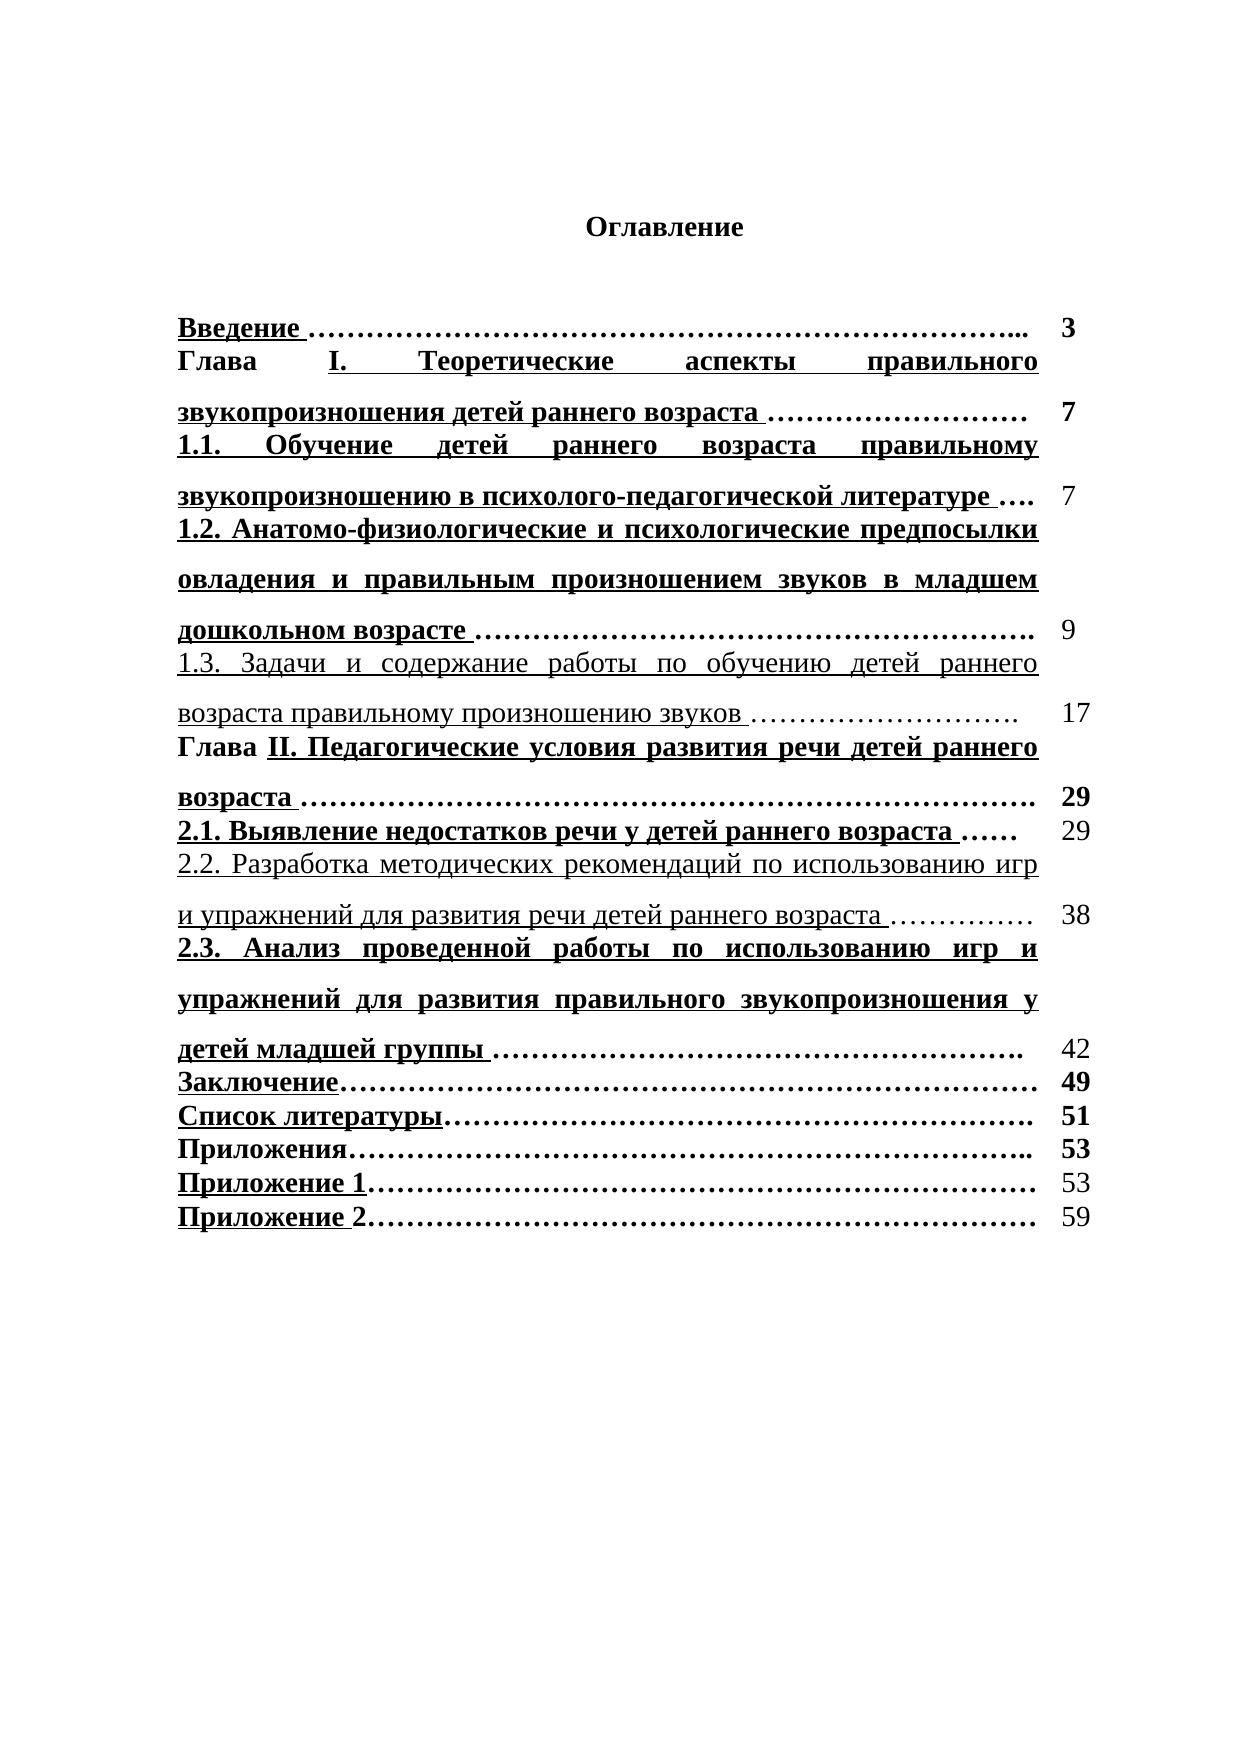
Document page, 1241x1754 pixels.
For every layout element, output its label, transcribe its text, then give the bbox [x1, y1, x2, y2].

table_cell Список литературы……………………………………………………. [166, 1098, 1050, 1132]
table_cell Заключение……………………………………………………………… [166, 1065, 1050, 1098]
table_cell 9 [1050, 511, 1163, 645]
table_cell 49 [1050, 1065, 1163, 1098]
table_cell Приложение 2…………………………………………………………… [166, 1199, 1050, 1232]
table_cell 1.2. Анатомо-физиологические и психологические предпосылки овладения и правильным произношением звуков в младшем дошкольном возрасте …………………………………………………. [166, 511, 1050, 645]
table_cell 29 [1050, 729, 1163, 813]
table_cell 17 [1050, 645, 1163, 729]
table_cell 59 [1050, 1199, 1163, 1232]
table_cell 42 [1050, 930, 1163, 1064]
table_cell 7 [1050, 427, 1163, 511]
table_cell Глава I. Теоретические аспекты правильного звукопроизношения детей раннего возраста ……………………… [166, 344, 1050, 427]
table_cell Приложение 1…………………………………………………………… [166, 1165, 1050, 1199]
table_cell Глава II. Педагогические условия развития речи детей раннего возраста …………………………………………………………………. [166, 729, 1050, 813]
subtitle Оглавление [177, 209, 1152, 243]
table_cell 29 [1050, 813, 1163, 847]
table_cell 2.1. Выявление недостатков речи у детей раннего возраста …… [166, 813, 1050, 847]
table_cell 2.2. Разработка методических рекомендаций по использованию игр и упражнений для развития речи детей раннего возраста …………… [166, 847, 1050, 930]
table_cell 1.1. Обучение детей раннего возраста правильному звукопроизношению в психолого-педагогической литературе …. [166, 427, 1050, 511]
table_cell 51 [1050, 1098, 1163, 1132]
table_cell 2.3. Анализ проведенной работы по использованию игр и упражнений для развития правильного звукопроизношения у детей младшей группы ………………………………………………. [166, 930, 1050, 1064]
table_header 3 [1050, 310, 1163, 343]
table_cell 53 [1050, 1165, 1163, 1199]
table_cell 7 [1050, 344, 1163, 427]
table_header Введение ………………………………………………………………... [166, 310, 1050, 343]
table_cell 38 [1050, 847, 1163, 930]
table_cell 1.3. Задачи и содержание работы по обучению детей раннего возраста правильному произношению звуков ………………………. [166, 645, 1050, 729]
table_cell Приложения…………………………………………………………….. [166, 1132, 1050, 1165]
table_cell 53 [1050, 1132, 1163, 1165]
